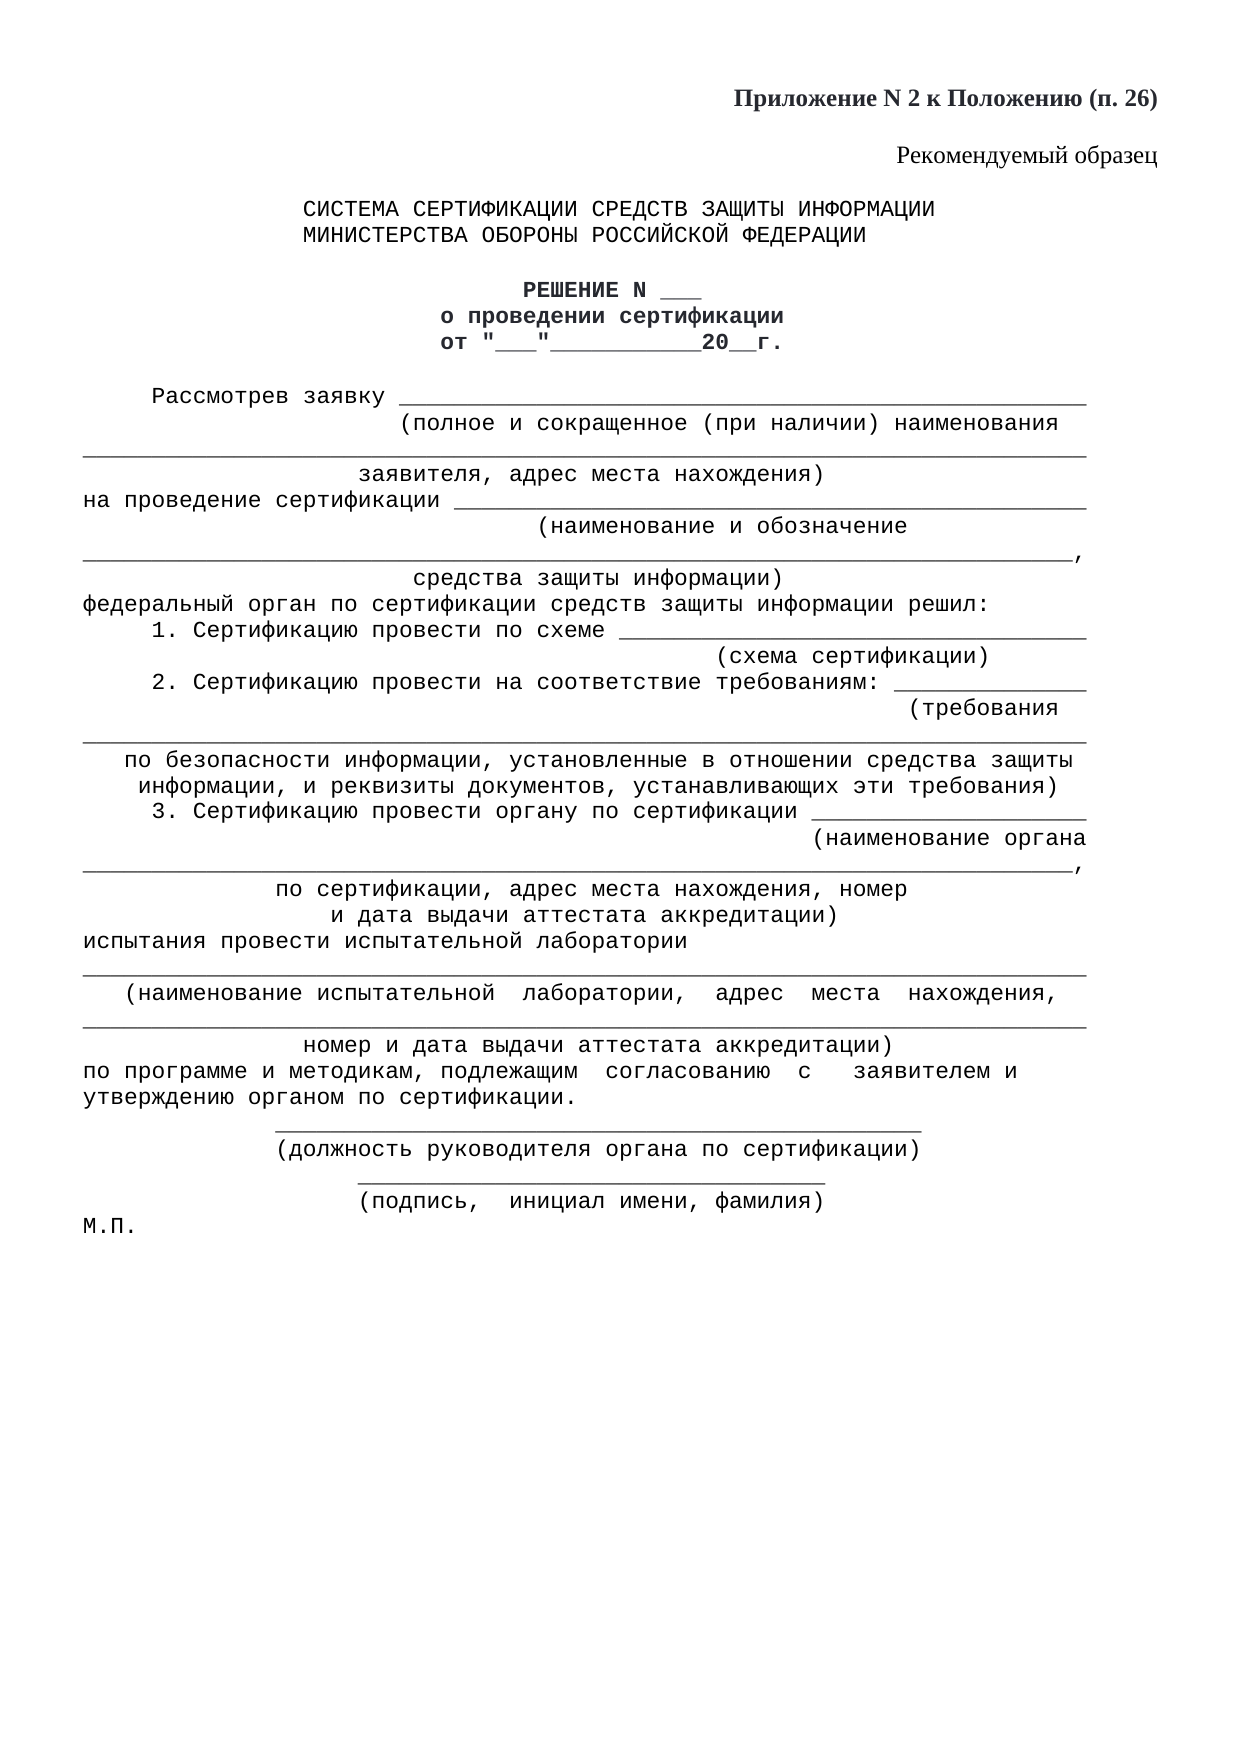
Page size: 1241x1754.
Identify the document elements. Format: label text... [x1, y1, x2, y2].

text по сертификации, адрес места нахождения, номер [83, 878, 1157, 904]
text 3. Сертификацию провести органу по сертификации ____________________ [83, 800, 1157, 826]
text по безопасности информации, установленные в отношении средства защиты [83, 748, 1157, 774]
text МИНИСТЕРСТВА ОБОРОНЫ РОССИЙСКОЙ ФЕДЕРАЦИИ [83, 224, 1157, 249]
text 1. Сертификацию провести по схеме __________________________________ [83, 618, 1157, 644]
text _________________________________________________________________________ [83, 956, 1157, 981]
text и дата выдачи аттестата аккредитации) [83, 904, 1157, 929]
text (полное и сокращенное (при наличии) наименования [83, 411, 1157, 437]
text ________________________________________________________________________, [83, 541, 1157, 566]
text заявителя, адрес места нахождения) [83, 463, 1157, 489]
text (требования [83, 696, 1157, 722]
text испытания провести испытательной лаборатории [83, 929, 1157, 956]
text федеральный орган по сертификации средств защиты информации решил: [83, 592, 1157, 618]
text средства защиты информации) [83, 566, 1157, 592]
text на проведение сертификации ______________________________________________ [83, 489, 1157, 514]
text номер и дата выдачи аттестата аккредитации) [83, 1033, 1157, 1059]
text _________________________________________________________________________ [83, 722, 1157, 748]
text Рекомендуемый образец [83, 140, 1157, 169]
text М.П. [83, 1215, 1157, 1241]
text РЕШЕНИЕ N ___ [83, 278, 1157, 304]
text (наименование органа [83, 826, 1157, 852]
text (наименование и обозначение [83, 514, 1157, 541]
text утверждению органом по сертификации. [83, 1085, 1157, 1111]
text от "___"___________20__г. [83, 330, 1157, 356]
text СИСТЕМА СЕРТИФИКАЦИИ СРЕДСТВ ЗАЩИТЫ ИНФОРМАЦИИ [83, 198, 1157, 224]
text (должность руководителя органа по сертификации) [83, 1137, 1157, 1163]
text по программе и методикам, подлежащим согласованию с заявителем и [83, 1059, 1157, 1085]
text _________________________________________________________________________ [83, 437, 1157, 463]
text _______________________________________________ [83, 1111, 1157, 1137]
text _________________________________________________________________________ [83, 1007, 1157, 1033]
text Приложение N 2 к Положению (п. 26) [83, 83, 1157, 111]
text (схема сертификации) [83, 644, 1157, 670]
text __________________________________ [83, 1163, 1157, 1189]
text Рассмотрев заявку __________________________________________________ [83, 385, 1157, 411]
text информации, и реквизиты документов, устанавливающих эти требования) [83, 774, 1157, 800]
text (наименование испытательной лаборатории, адрес места нахождения, [83, 981, 1157, 1007]
text ________________________________________________________________________, [83, 852, 1157, 878]
text о проведении сертификации [83, 304, 1157, 330]
text 2. Сертификацию провести на соответствие требованиям: ______________ [83, 670, 1157, 696]
text (подпись, инициал имени, фамилия) [83, 1189, 1157, 1215]
